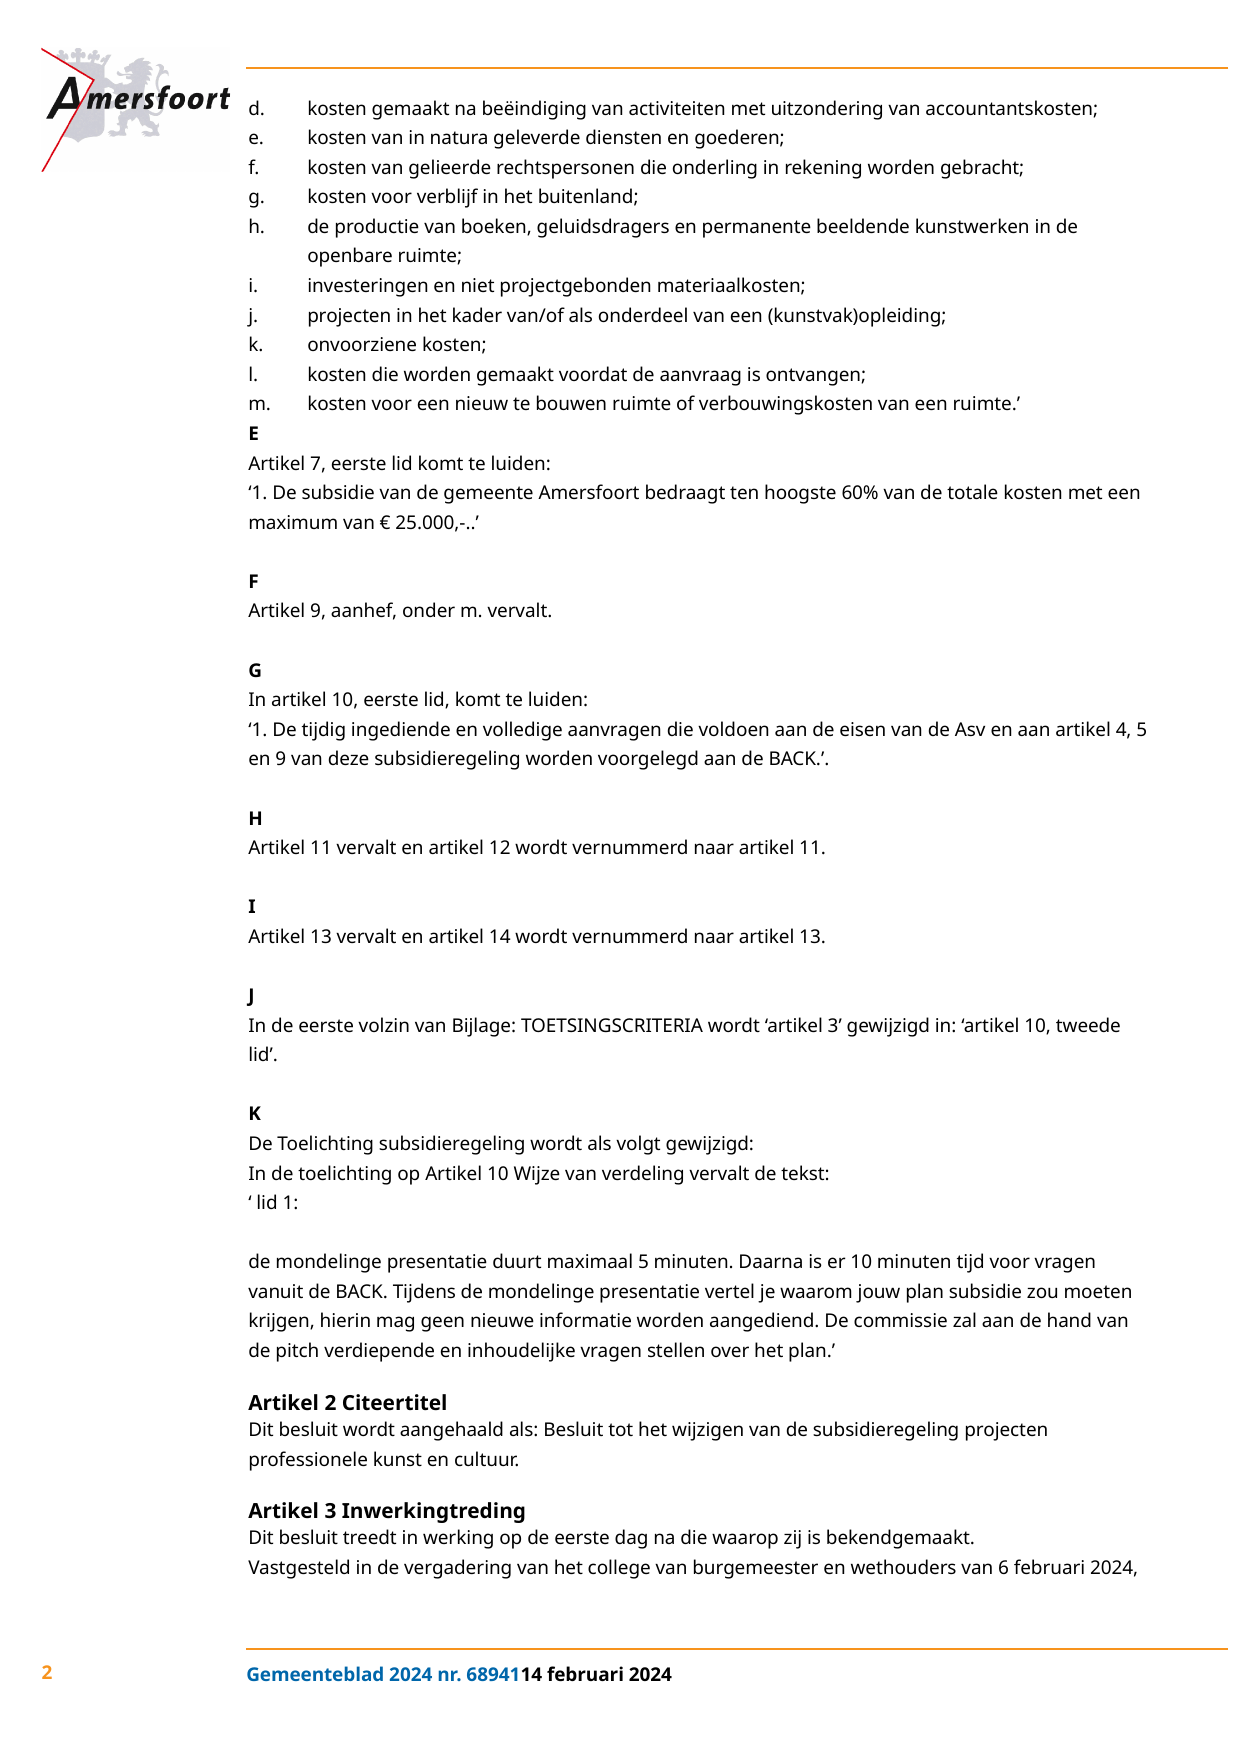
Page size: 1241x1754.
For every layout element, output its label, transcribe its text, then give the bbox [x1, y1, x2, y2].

text Artikel 13 vervalt en artikel 14 wordt vernummerd naar artikel 13. [248, 923, 1152, 949]
text Dit besluit wordt aangehaald als: Besluit tot het wijzigen van de subsidieregeling projecten professionele kunst en cultuur. [248, 1416, 1152, 1471]
list kosten voor verblijf in het buitenland; [248, 183, 1152, 209]
list onvoorziene kosten; [248, 331, 1152, 357]
list de productie van boeken, geluidsdragers en permanente beeldende kunstwerken in de openbare ruimte; [248, 213, 1152, 268]
text Artikel 7, eerste lid komt te luiden: [248, 450, 1152, 476]
text In de toelichting op Artikel 10 Wijze van verdeling vervalt de tekst: [248, 1160, 1152, 1186]
text Artikel 2 Citeertitel [248, 1388, 1152, 1416]
list kosten die worden gemaakt voordat de aanvraag is ontvangen; [248, 361, 1152, 387]
text Artikel 11 vervalt en artikel 12 wordt vernummerd naar artikel 11. [248, 834, 1152, 860]
list projecten in het kader van/of als onderdeel van een (kunstvak)opleiding; [248, 302, 1152, 328]
text De Toelichting subsidieregeling wordt als volgt gewijzigd: [248, 1130, 1152, 1156]
text Artikel 3 Inwerkingtreding [248, 1496, 1152, 1524]
list investeringen en niet projectgebonden materiaalkosten; [248, 272, 1152, 298]
text K [248, 1101, 1152, 1126]
list kosten van gelieerde rechtspersonen die onderling in rekening worden gebracht; [248, 154, 1152, 180]
text Vastgesteld in de vergadering van het college van burgemeester en wethouders van 6 februari 2024, [248, 1554, 1152, 1580]
text Dit besluit treedt in werking op de eerste dag na die waarop zij is bekendgemaakt. [248, 1524, 1152, 1550]
text ‘ lid 1: [248, 1189, 1152, 1215]
text E [248, 420, 1152, 446]
text In artikel 10, eerste lid, komt te luiden: [248, 686, 1152, 712]
list kosten van in natura geleverde diensten en goederen; [248, 124, 1152, 150]
text H [248, 805, 1152, 831]
text de mondelinge presentatie duurt maximaal 5 minuten. Daarna is er 10 minuten tijd voor vragen vanuit de BACK. Tijdens de mondelinge presentatie vertel je waarom jouw plan subsidie zou moeten krijgen, hierin mag geen nieuwe informatie worden aangediend. De commissie zal aan de hand van de pitch verdiepende en inhoudelijke vragen stellen over het plan.’ [248, 1248, 1152, 1363]
text F [248, 568, 1152, 594]
text J [248, 982, 1152, 1008]
picture [41, 47, 231, 172]
text I [248, 893, 1152, 919]
text ‘1. De tijdig ingediende en volledige aanvragen die voldoen aan de eisen van de Asv en aan artikel 4, 5 en 9 van deze subsidieregeling worden voorgelegd aan de BACK.’. [248, 716, 1152, 771]
text ‘1. De subsidie van de gemeente Amersfoort bedraagt ten hoogste 60% van de totale kosten met een maximum van € 25.000,-..’ [248, 479, 1152, 535]
list kosten voor een nieuw te bouwen ruimte of verbouwingskosten van een ruimte.’ [248, 391, 1152, 416]
text Artikel 9, aanhef, onder m. vervalt. [248, 598, 1152, 623]
list kosten gemaakt na beëindiging van activiteiten met uitzondering van accountantskosten; [248, 95, 1152, 121]
text G [248, 657, 1152, 683]
text In de eerste volzin van Bijlage: TOETSINGSCRITERIA wordt ‘artikel 3’ gewijzigd in: ‘artikel 10, tweede lid’. [248, 1012, 1152, 1067]
